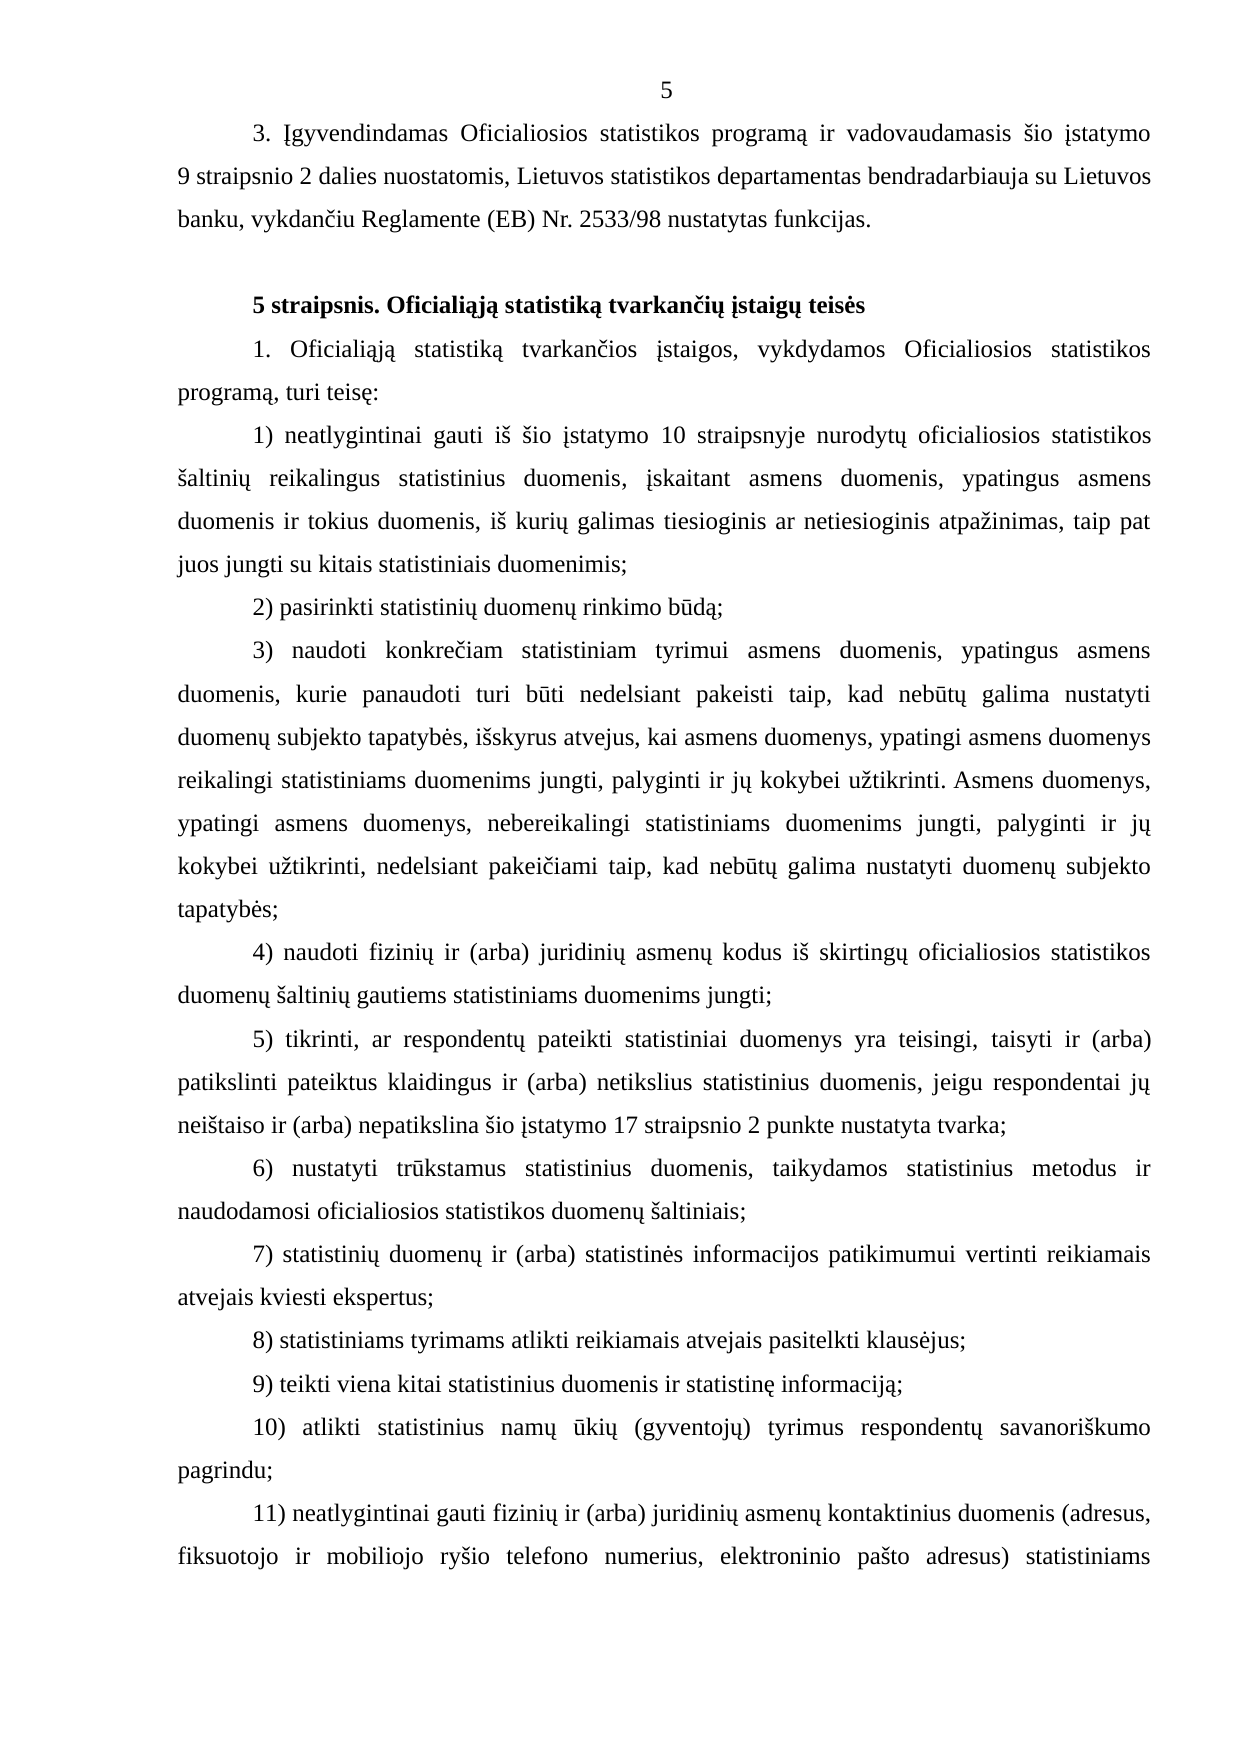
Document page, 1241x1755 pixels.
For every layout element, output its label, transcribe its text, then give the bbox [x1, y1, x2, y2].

text 5) tikrinti, ar respondentų pateikti statistiniai duomenys yra teisingi, taisyti ir (arba) patikslinti pateiktus klaidingus ir (arba) netikslius statistinius duomenis, jeigu respondentai jų neištaiso ir (arba) nepatikslina šio įstatymo 17 straipsnio 2 punkte nustatyta tvarka; [177, 1024, 1152, 1139]
text 1. Oficialiąją statistiką tvarkančios įstaigos, vykdydamos Oficialiosios statistikos programą, turi teisę: [177, 334, 1152, 406]
text 2) pasirinkti statistinių duomenų rinkimo būdą; [177, 592, 1152, 621]
text 3) naudoti konkrečiam statistiniam tyrimui asmens duomenis, ypatingus asmens duomenis, kurie panaudoti turi būti nedelsiant pakeisti taip, kad nebūtų galima nustatyti duomenų subjekto tapatybės, išskyrus atvejus, kai asmens duomenys, ypatingi asmens duomenys reikalingi statistiniams duomenims jungti, palyginti ir jų kokybei užtikrinti. Asmens duomenys, ypatingi asmens duomenys, nebereikalingi statistiniams duomenims jungti, palyginti ir jų kokybei užtikrinti, nedelsiant pakeičiami taip, kad nebūtų galima nustatyti duomenų subjekto tapatybės; [177, 636, 1152, 923]
text 4) naudoti fizinių ir (arba) juridinių asmenų kodus iš skirtingų oficialiosios statistikos duomenų šaltinių gautiems statistiniams duomenims jungti; [177, 937, 1152, 1009]
text 9) teikti viena kitai statistinius duomenis ir statistinę informaciją; [177, 1369, 1152, 1397]
text 5 straipsnis. Oficialiąją statistiką tvarkančių įstaigų teisės [177, 291, 1152, 319]
text 1) neatlygintinai gauti iš šio įstatymo 10 straipsnyje nurodytų oficialiosios statistikos šaltinių reikalingus statistinius duomenis, įskaitant asmens duomenis, ypatingus asmens duomenis ir tokius duomenis, iš kurių galimas tiesioginis ar netiesioginis atpažinimas, taip pat juos jungti su kitais statistiniais duomenimis; [177, 420, 1152, 578]
text 8) statistiniams tyrimams atlikti reikiamais atvejais pasitelkti klausėjus; [177, 1326, 1152, 1354]
text 10) atlikti statistinius namų ūkių (gyventojų) tyrimus respondentų savanoriškumo pagrindu; [177, 1412, 1152, 1484]
text 11) neatlygintinai gauti fizinių ir (arba) juridinių asmenų kontaktinius duomenis (adresus, fiksuotojo ir mobiliojo ryšio telefono numerius, elektroninio pašto adresus) statistiniams [177, 1498, 1152, 1570]
text 7) statistinių duomenų ir (arba) statistinės informacijos patikimumui vertinti reikiamais atvejais kviesti ekspertus; [177, 1239, 1152, 1311]
text 3. Įgyvendindamas Oficialiosios statistikos programą ir vadovaudamasis šio įstatymo 9 straipsnio 2 dalies nuostatomis, Lietuvos statistikos departamentas bendradarbiauja su Lietuvos banku, vykdančiu Reglamente (EB) Nr. 2533/98 nustatytas funkcijas. [177, 118, 1152, 233]
text 6) nustatyti trūkstamus statistinius duomenis, taikydamos statistinius metodus ir naudodamosi oficialiosios statistikos duomenų šaltiniais; [177, 1153, 1152, 1225]
